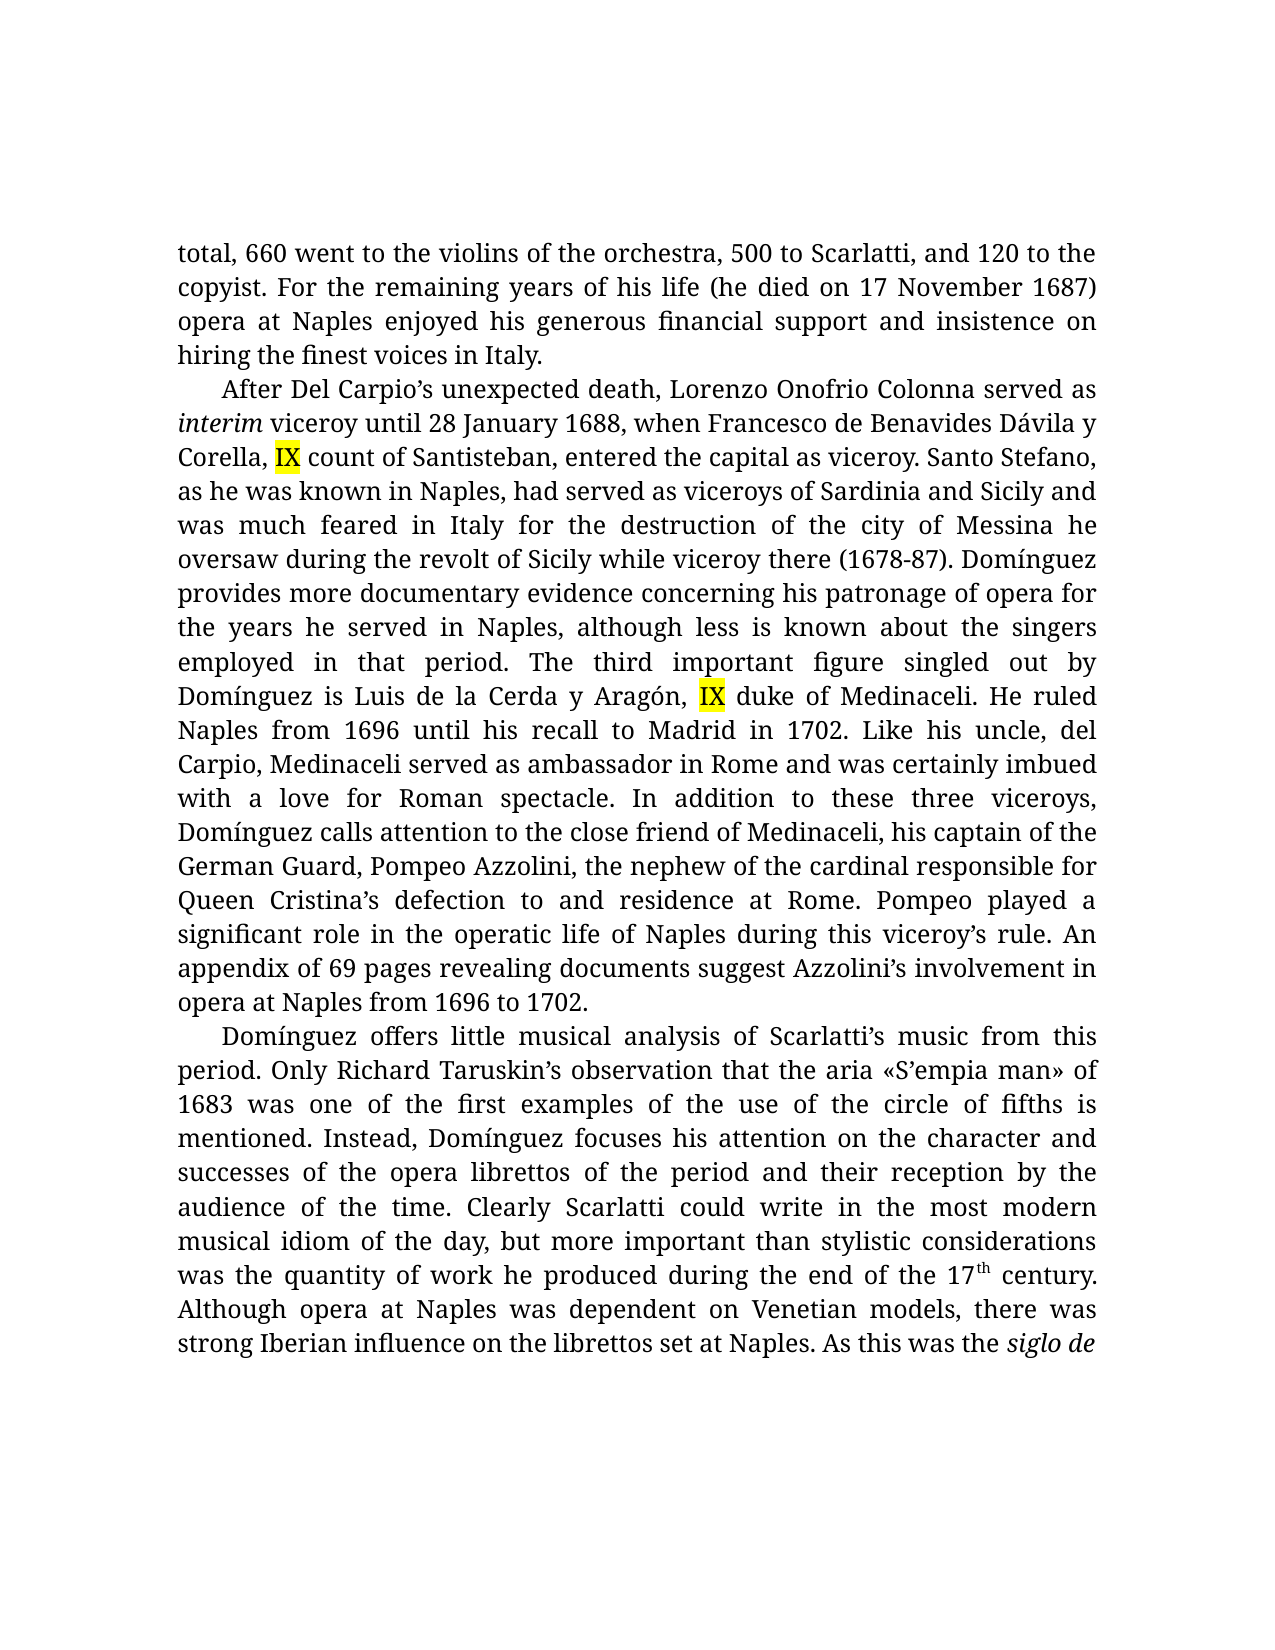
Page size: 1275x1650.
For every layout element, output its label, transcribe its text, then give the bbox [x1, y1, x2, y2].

text After Del Carpio’s unexpected death, Lorenzo Onofrio Colonna served as interim viceroy until 28 January 1688, when Francesco de Benavides Dávila y Corella, IX count of Santisteban, entered the capital as viceroy. Santo Stefano, as he was known in Naples, had served as viceroys of Sardinia and Sicily and was much feared in Italy for the destruction of the city of Messina he oversaw during the revolt of Sicily while viceroy there (1678-87). Domínguez provides more documentary evidence concerning his patronage of opera for the years he served in Naples, although less is known about the singers employed in that period. The third important figure singled out by Domínguez is Luis de la Cerda y Aragón, IX duke of Medinaceli. He ruled Naples from 1696 until his recall to Madrid in 1702. Like his uncle, del Carpio, Medinaceli served as ambassador in Rome and was certainly imbued with a love for Roman spectacle. In addition to these three viceroys, Domínguez calls attention to the close friend of Medinaceli, his captain of the German Guard, Pompeo Azzolini, the nephew of the cardinal responsible for Queen Cristina’s defection to and residence at Rome. Pompeo played a significant role in the operatic life of Naples during this viceroy’s rule. An appendix of 69 pages revealing documents suggest Azzolini’s involvement in opera at Naples from 1696 to 1702. [177, 372, 1098, 1019]
text Domínguez offers little musical analysis of Scarlatti’s music from this period. Only Richard Taruskin’s observation that the aria «S’empia man» of 1683 was one of the first examples of the use of the circle of fifths is mentioned. Instead, Domínguez focuses his attention on the character and successes of the opera librettos of the period and their reception by the audience of the time. Clearly Scarlatti could write in the most modern musical idiom of the day, but more important than stylistic considerations was the quantity of work he produced during the end of the 17th century. Although opera at Naples was dependent on Venetian models, there was strong Iberian influence on the librettos set at Naples. As this was the siglo de [177, 1019, 1098, 1359]
text total, 660 went to the violins of the orchestra, 500 to Scarlatti, and 120 to the copyist. For the remaining years of his life (he died on 17 November 1687) opera at Naples enjoyed his generous financial support and insistence on hiring the finest voices in Italy. [177, 235, 1098, 372]
